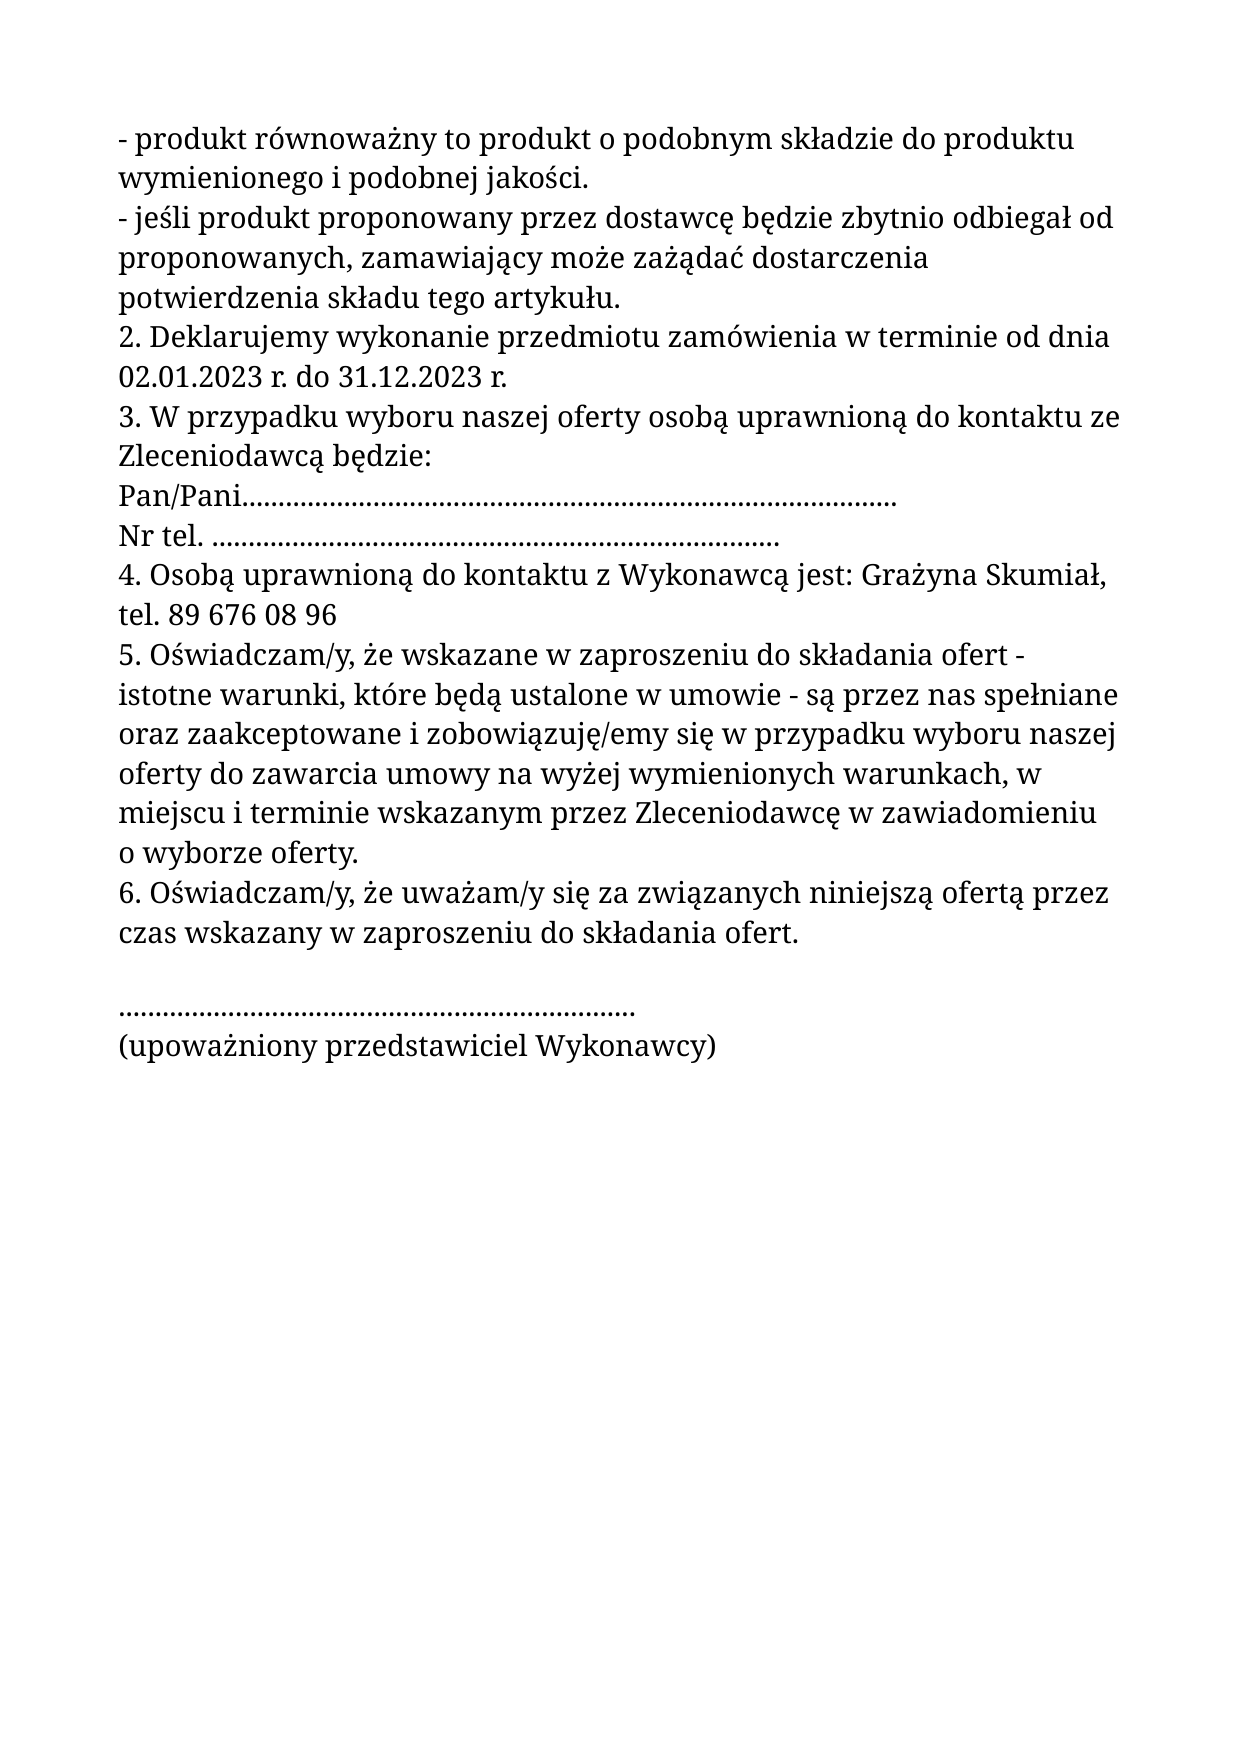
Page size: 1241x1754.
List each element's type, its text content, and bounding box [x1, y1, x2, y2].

text - produkt równoważny to produkt o podobnym składzie do produktu wymienionego i podobnej jakości. - jeśli produkt proponowany przez dostawcę będzie zbytnio odbiegał od proponowanych, zamawiający może zażądać dostarczenia potwierdzenia składu tego artykułu. 2. Deklarujemy wykonanie przedmiotu zamówienia w terminie od dnia 02.01.2023 r. do 31.12.2023 r. 3. W przypadku wyboru naszej oferty osobą uprawnioną do kontaktu ze Zleceniodawcą będzie: Pan/Pani.......................................................................................... Nr tel. .............................................................................. 4. Osobą uprawnioną do kontaktu z Wykonawcą jest: Grażyna Skumiał, tel. 89 676 08 96 5. Oświadczam/y, że wskazane w zaproszeniu do składania ofert - istotne warunki, które będą ustalone w umowie - są przez nas spełniane oraz zaakceptowane i zobowiązuję/emy się w przypadku wyboru naszej oferty do zawarcia umowy na wyżej wymienionych warunkach, w miejscu i terminie wskazanym przez Zleceniodawcę w zawiadomieniu o wyborze oferty. 6. Oświadczam/y, że uważam/y się za związanych niniejszą ofertą przez czas wskazany w zaproszeniu do składania ofert. [118, 118, 1122, 952]
text ....................................................................... (upoważniony przedstawiciel Wykonawcy) [118, 952, 1122, 1064]
